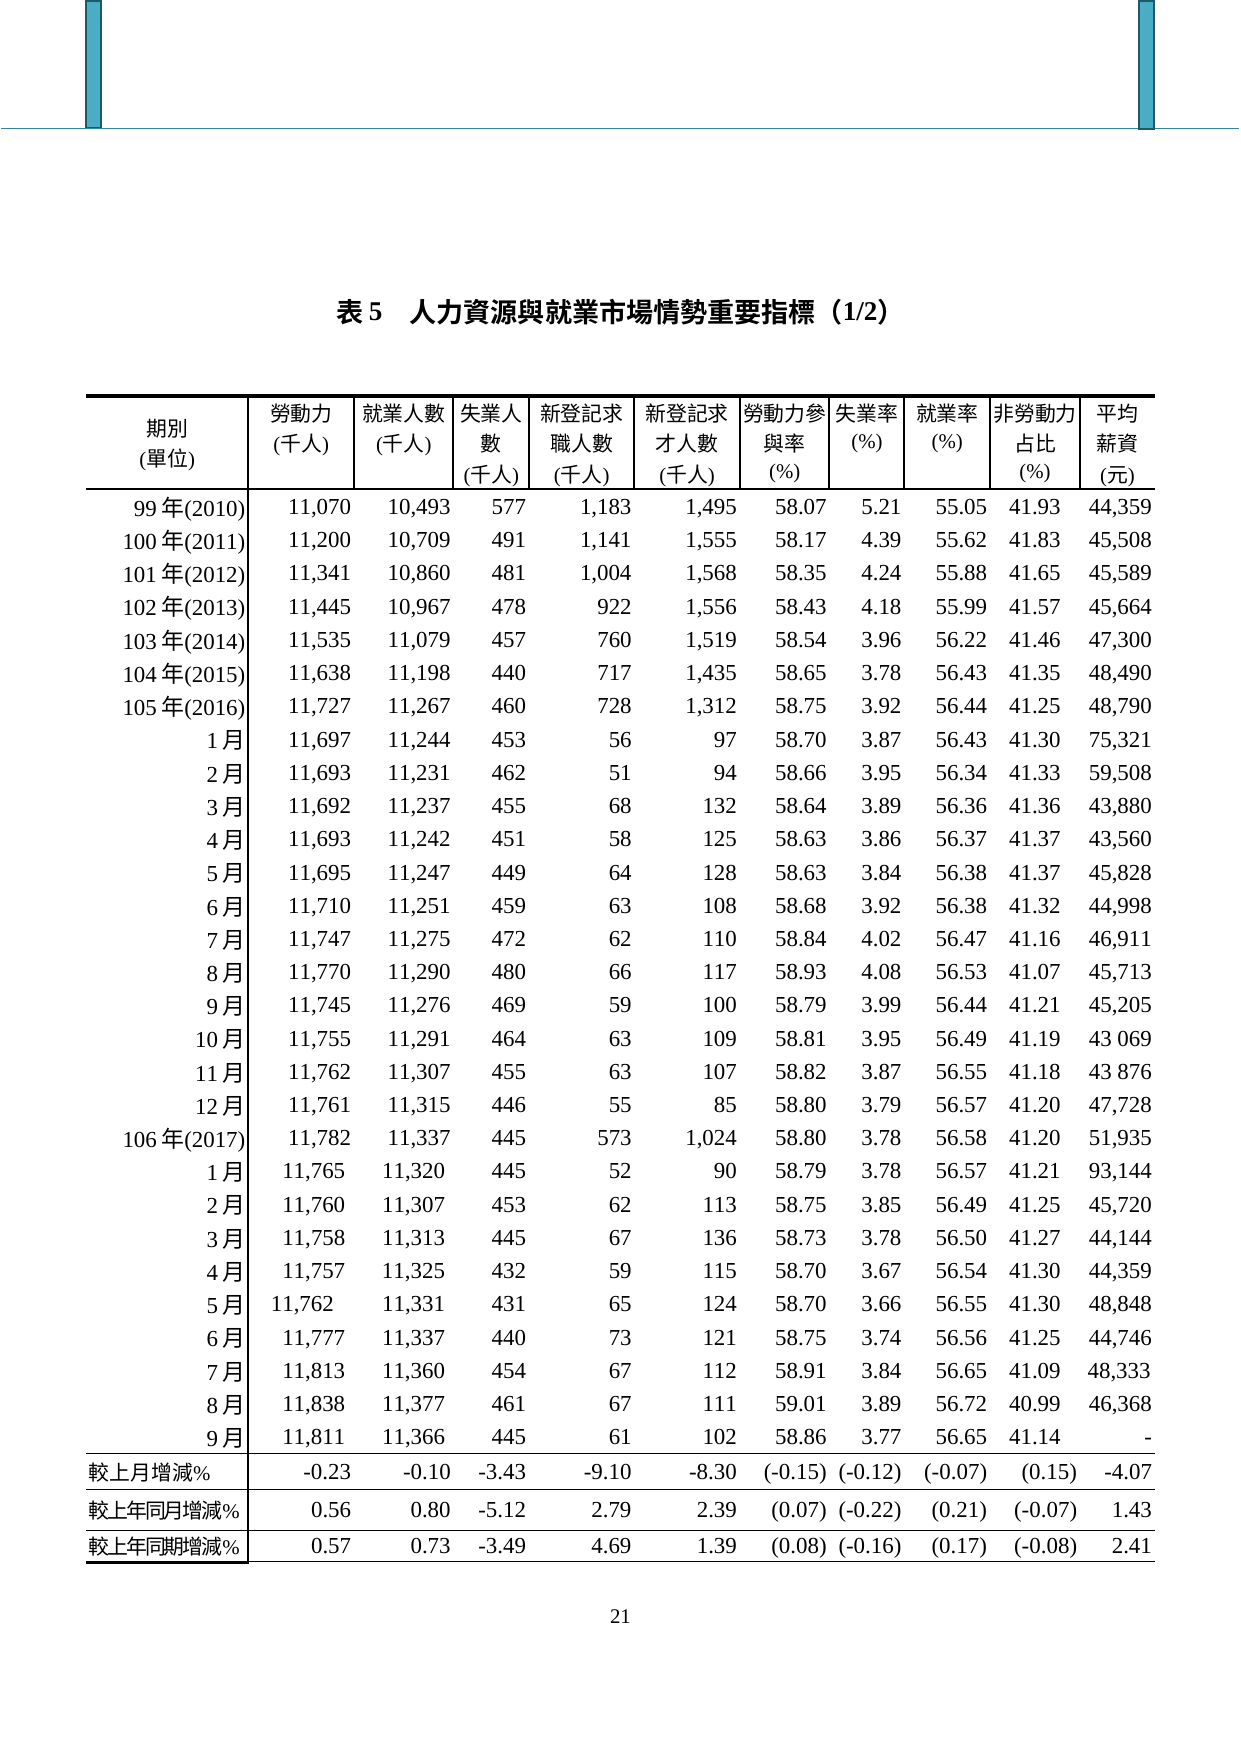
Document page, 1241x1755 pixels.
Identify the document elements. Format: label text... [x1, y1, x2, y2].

table_cell 105年(2016) [86, 689, 247, 722]
table_cell 58.43 [740, 589, 829, 622]
table_cell 11,331 [354, 1287, 453, 1320]
table_cell 445 [453, 1121, 529, 1154]
table_cell 41.65 [990, 556, 1080, 589]
table_cell 46,911 [1080, 922, 1154, 955]
table_cell 11,710 [249, 888, 354, 922]
table_cell 75,321 [1080, 722, 1154, 755]
table_cell 3.78 [829, 1121, 904, 1154]
table_cell 11,692 [249, 789, 354, 822]
table_cell 11,337 [354, 1121, 453, 1154]
table_cell 136 [634, 1221, 739, 1254]
table_cell 11,755 [249, 1021, 354, 1054]
table_cell 449 [453, 855, 529, 888]
table_cell 68 [529, 789, 634, 822]
table_cell 45,205 [1080, 988, 1154, 1021]
table_cell 480 [453, 955, 529, 988]
table_cell 132 [634, 789, 739, 822]
table_cell 9月 [86, 988, 247, 1021]
table_cell 12月 [86, 1088, 247, 1121]
table_cell 115 [634, 1254, 739, 1287]
table_cell 55.88 [904, 556, 990, 589]
table_cell 104年(2015) [86, 656, 247, 689]
table_cell 11,762 [249, 1287, 354, 1320]
table_cell 11,747 [249, 922, 354, 955]
table_cell 6月 [86, 1320, 247, 1353]
table_cell 4.08 [829, 955, 904, 988]
table_cell 41.25 [990, 1320, 1080, 1353]
table_cell 56.49 [904, 1188, 990, 1221]
table_cell 11,198 [354, 656, 453, 689]
table_cell 56.44 [904, 988, 990, 1021]
table_cell (-0.12) [829, 1454, 904, 1488]
table_cell 63 [529, 1021, 634, 1054]
table_cell 111 [634, 1387, 739, 1420]
table_cell 3.84 [829, 1354, 904, 1387]
table_cell 43 876 [1080, 1055, 1154, 1088]
table_cell 3.79 [829, 1088, 904, 1121]
table_cell 66 [529, 955, 634, 988]
table_cell 11,638 [249, 656, 354, 689]
table_cell 11,200 [249, 523, 354, 556]
table_cell 10,860 [354, 556, 453, 589]
table_cell 44,359 [1080, 490, 1154, 523]
table_cell 453 [453, 1188, 529, 1221]
table_cell 11,377 [354, 1387, 453, 1420]
table_cell 106年(2017) [86, 1121, 247, 1154]
table_cell 41.25 [990, 689, 1080, 722]
table_cell 11,307 [354, 1188, 453, 1221]
table_cell 11,758 [249, 1221, 354, 1254]
table_cell 56.58 [904, 1121, 990, 1154]
table_cell 11,777 [249, 1320, 354, 1353]
table_cell 7月 [86, 922, 247, 955]
table_cell 107 [634, 1055, 739, 1088]
table_cell 41.19 [990, 1021, 1080, 1054]
table_cell 3.87 [829, 722, 904, 755]
table_cell 58.64 [740, 789, 829, 822]
table_cell 41.07 [990, 955, 1080, 988]
table_cell 11,360 [354, 1354, 453, 1387]
table_cell 11,267 [354, 689, 453, 722]
table_cell 454 [453, 1354, 529, 1387]
table_cell 58.65 [740, 656, 829, 689]
table_cell (-0.08) [990, 1531, 1080, 1561]
table_cell 58.79 [740, 1154, 829, 1187]
table_cell 64 [529, 855, 634, 888]
table_cell 41.25 [990, 1188, 1080, 1221]
table_cell 58.79 [740, 988, 829, 1021]
table_cell 11,745 [249, 988, 354, 1021]
table_cell 58 [529, 822, 634, 855]
table_cell 93,144 [1080, 1154, 1154, 1187]
table_cell 55.62 [904, 523, 990, 556]
table_cell 48,848 [1080, 1287, 1154, 1320]
table_cell 451 [453, 822, 529, 855]
table_cell 4.18 [829, 589, 904, 622]
table_cell -5.12 [453, 1490, 529, 1529]
table_cell 577 [453, 490, 529, 523]
table_cell 56.72 [904, 1387, 990, 1420]
table_cell 4.24 [829, 556, 904, 589]
table_cell 58.82 [740, 1055, 829, 1088]
table_cell (-0.16) [829, 1531, 904, 1561]
table_cell 56.49 [904, 1021, 990, 1054]
table_cell 102年(2013) [86, 589, 247, 622]
table_header 失業率 (%) [830, 398, 903, 488]
table_cell 56.38 [904, 855, 990, 888]
table_cell 760 [529, 623, 634, 656]
table_cell 10,709 [354, 523, 453, 556]
table_cell 59 [529, 1254, 634, 1287]
table_cell 56.55 [904, 1055, 990, 1088]
table_cell 110 [634, 922, 739, 955]
table_cell 94 [634, 755, 739, 789]
table_cell 446 [453, 1088, 529, 1121]
table_cell 108 [634, 888, 739, 922]
table_cell 59 [529, 988, 634, 1021]
table_cell 59,508 [1080, 755, 1154, 789]
table_cell 58.70 [740, 722, 829, 755]
table_cell 58.75 [740, 689, 829, 722]
table_cell 1,004 [529, 556, 634, 589]
table_cell 51,935 [1080, 1121, 1154, 1154]
table_cell 41.27 [990, 1221, 1080, 1254]
table_cell 41.21 [990, 1154, 1080, 1187]
table_cell 1,495 [634, 490, 739, 523]
table_cell 11,315 [354, 1088, 453, 1121]
table_cell 48,490 [1080, 656, 1154, 689]
table_cell 469 [453, 988, 529, 1021]
table_header 失業人數 (千人) [454, 398, 528, 488]
table_cell 481 [453, 556, 529, 589]
table_header 就業人數 (千人) [355, 398, 452, 488]
table_cell 41.14 [990, 1420, 1080, 1453]
table_cell (-0.07) [904, 1454, 990, 1488]
table_cell 2.39 [634, 1490, 739, 1529]
table_cell 56.43 [904, 656, 990, 689]
table_cell 11,535 [249, 623, 354, 656]
table_cell 117 [634, 955, 739, 988]
table_cell 10,493 [354, 490, 453, 523]
table_cell 100 [634, 988, 739, 1021]
table_cell (0.17) [904, 1531, 990, 1561]
table_cell 3.99 [829, 988, 904, 1021]
table_cell 58.93 [740, 955, 829, 988]
table_cell 59.01 [740, 1387, 829, 1420]
table_cell 4月 [86, 822, 247, 855]
table_cell 728 [529, 689, 634, 722]
table_cell 3月 [86, 789, 247, 822]
table_cell 11,693 [249, 755, 354, 789]
table_cell 5月 [86, 855, 247, 888]
table_cell 52 [529, 1154, 634, 1187]
table_cell 58.75 [740, 1188, 829, 1221]
table_cell 45,828 [1080, 855, 1154, 888]
table_cell 41.36 [990, 789, 1080, 822]
table_cell 125 [634, 822, 739, 855]
table_cell 55 [529, 1088, 634, 1121]
table_cell 2.79 [529, 1490, 634, 1529]
table_cell 11,275 [354, 922, 453, 955]
table_cell 113 [634, 1188, 739, 1221]
table_cell 65 [529, 1287, 634, 1320]
table_cell 58.35 [740, 556, 829, 589]
table_cell 56.47 [904, 922, 990, 955]
table_cell 41.20 [990, 1121, 1080, 1154]
table_cell 5月 [86, 1287, 247, 1320]
table_header 勞動力參與率 (%) [741, 398, 828, 488]
table_cell 440 [453, 656, 529, 689]
table_cell 112 [634, 1354, 739, 1387]
table_cell 3.95 [829, 755, 904, 789]
table_cell 3.89 [829, 789, 904, 822]
table_cell 56.43 [904, 722, 990, 755]
table_cell 3.67 [829, 1254, 904, 1287]
table_cell 48,790 [1080, 689, 1154, 722]
table_cell 100年(2011) [86, 523, 247, 556]
table_cell 44,144 [1080, 1221, 1154, 1254]
table_cell 11,341 [249, 556, 354, 589]
table_cell 464 [453, 1021, 529, 1054]
table_cell 453 [453, 722, 529, 755]
table_cell 11,813 [249, 1354, 354, 1387]
table_cell 5.21 [829, 490, 904, 523]
table_cell 58.68 [740, 888, 829, 922]
table_cell 3.78 [829, 1221, 904, 1254]
table_cell -3.43 [453, 1454, 529, 1488]
table_cell 58.17 [740, 523, 829, 556]
table_cell 56.56 [904, 1320, 990, 1353]
table_cell 11,313 [354, 1221, 453, 1254]
table_cell 3.85 [829, 1188, 904, 1221]
table_cell 90 [634, 1154, 739, 1187]
table_cell 56.54 [904, 1254, 990, 1287]
table_cell 128 [634, 855, 739, 888]
table_cell 461 [453, 1387, 529, 1420]
table_cell (-0.15) [740, 1454, 829, 1488]
table_cell 3.78 [829, 1154, 904, 1187]
table_cell 8月 [86, 1387, 247, 1420]
table_cell 11,247 [354, 855, 453, 888]
table_cell 0.57 [249, 1531, 354, 1561]
table_cell 4.69 [529, 1531, 634, 1561]
table_cell 41.30 [990, 1254, 1080, 1287]
table_cell 101年(2012) [86, 556, 247, 589]
table_cell 1,141 [529, 523, 634, 556]
table_cell 7月 [86, 1354, 247, 1387]
table_cell 41.16 [990, 922, 1080, 955]
table_cell 58.66 [740, 755, 829, 789]
table_cell 1,568 [634, 556, 739, 589]
table_cell 11,760 [249, 1188, 354, 1221]
table_cell 43,560 [1080, 822, 1154, 855]
table_header 期別 (單位) [86, 398, 247, 488]
table_cell 103年(2014) [86, 623, 247, 656]
table_cell 45,713 [1080, 955, 1154, 988]
table_cell 97 [634, 722, 739, 755]
table_cell 717 [529, 656, 634, 689]
table_cell 11,693 [249, 822, 354, 855]
table_cell 56.50 [904, 1221, 990, 1254]
table_cell 432 [453, 1254, 529, 1287]
table_cell 41.18 [990, 1055, 1080, 1088]
table_cell 922 [529, 589, 634, 622]
table_cell 10,967 [354, 589, 453, 622]
table_cell 11,727 [249, 689, 354, 722]
table_cell 41.46 [990, 623, 1080, 656]
table_cell 41.32 [990, 888, 1080, 922]
table_cell 3.92 [829, 888, 904, 922]
table_cell 58.80 [740, 1088, 829, 1121]
table_cell 56.34 [904, 755, 990, 789]
table_cell 3.78 [829, 656, 904, 689]
table_cell -0.10 [354, 1454, 453, 1488]
table_cell 10月 [86, 1021, 247, 1054]
table_cell 11月 [86, 1055, 247, 1088]
table_cell 11,237 [354, 789, 453, 822]
table_cell 2月 [86, 1188, 247, 1221]
table_header 新登記求才人數 (千人) [635, 398, 739, 488]
table_cell 41.30 [990, 722, 1080, 755]
table_cell 11,307 [354, 1055, 453, 1088]
table_cell 46,368 [1080, 1387, 1154, 1420]
table_cell 45,720 [1080, 1188, 1154, 1221]
table_cell 3.66 [829, 1287, 904, 1320]
table_cell 99年(2010) [86, 490, 247, 523]
table_cell 41.30 [990, 1287, 1080, 1320]
table_cell 45,589 [1080, 556, 1154, 589]
table_cell 58.86 [740, 1420, 829, 1453]
table_cell 11,244 [354, 722, 453, 755]
table_cell 11,251 [354, 888, 453, 922]
table_cell 11,366 [354, 1420, 453, 1453]
table_cell 11,838 [249, 1387, 354, 1420]
table_cell 41.37 [990, 822, 1080, 855]
table_cell 11,290 [354, 955, 453, 988]
table_cell 11,811 [249, 1420, 354, 1453]
table_cell 11,757 [249, 1254, 354, 1287]
table_cell 124 [634, 1287, 739, 1320]
table_cell 472 [453, 922, 529, 955]
table_cell 4.02 [829, 922, 904, 955]
table_cell -4.07 [1080, 1454, 1154, 1488]
table_cell 41.21 [990, 988, 1080, 1021]
table_cell 11,276 [354, 988, 453, 1021]
table_cell 4.39 [829, 523, 904, 556]
table_cell 0.73 [354, 1531, 453, 1561]
table_cell 58.54 [740, 623, 829, 656]
table_cell 431 [453, 1287, 529, 1320]
table_cell 445 [453, 1154, 529, 1187]
table_cell 1,183 [529, 490, 634, 523]
table_cell 67 [529, 1221, 634, 1254]
table_cell 3月 [86, 1221, 247, 1254]
table_cell 56.57 [904, 1088, 990, 1121]
table_cell 56.36 [904, 789, 990, 822]
table_cell 58.63 [740, 822, 829, 855]
table_cell 6月 [86, 888, 247, 922]
table_cell 67 [529, 1354, 634, 1387]
table_cell 460 [453, 689, 529, 722]
text 表5 人力資源與就業市場情勢重要指標（1/2） [187, 269, 1053, 332]
table_cell 63 [529, 888, 634, 922]
table_cell 67 [529, 1387, 634, 1420]
table_cell 58.63 [740, 855, 829, 888]
table_header 新登記求職人數 (千人) [530, 398, 633, 488]
table_cell 9月 [86, 1420, 247, 1453]
table_cell 55.99 [904, 589, 990, 622]
table_cell 41.09 [990, 1354, 1080, 1387]
table_cell 62 [529, 1188, 634, 1221]
table_cell 47,300 [1080, 623, 1154, 656]
table_cell 58.70 [740, 1254, 829, 1287]
table_cell 61 [529, 1420, 634, 1453]
table_cell 11,765 [249, 1154, 354, 1187]
table_cell 3.89 [829, 1387, 904, 1420]
table_cell 43,880 [1080, 789, 1154, 822]
table_cell 56.44 [904, 689, 990, 722]
table_cell 1,435 [634, 656, 739, 689]
table_cell 0.56 [249, 1490, 354, 1529]
table_cell 56.22 [904, 623, 990, 656]
table_cell 1,556 [634, 589, 739, 622]
table_cell 40.99 [990, 1387, 1080, 1420]
table_cell 3.95 [829, 1021, 904, 1054]
table_cell 85 [634, 1088, 739, 1121]
table_cell 109 [634, 1021, 739, 1054]
table_cell 440 [453, 1320, 529, 1353]
table_cell 55.05 [904, 490, 990, 523]
table_cell 1月 [86, 722, 247, 755]
table_cell 491 [453, 523, 529, 556]
table_cell 56.55 [904, 1287, 990, 1320]
table_cell 62 [529, 922, 634, 955]
table_cell 56.65 [904, 1354, 990, 1387]
table_cell 3.77 [829, 1420, 904, 1453]
table_cell 1,555 [634, 523, 739, 556]
table_cell 445 [453, 1221, 529, 1254]
table_cell 56.53 [904, 955, 990, 988]
table_cell 44,359 [1080, 1254, 1154, 1287]
table_cell 11,325 [354, 1254, 453, 1287]
table_cell 573 [529, 1121, 634, 1154]
table_cell 2月 [86, 755, 247, 789]
table_cell 11,697 [249, 722, 354, 755]
table_cell 58.07 [740, 490, 829, 523]
table_header 非勞動力占比 (%) [991, 398, 1079, 488]
table_cell -3.49 [453, 1531, 529, 1561]
table_cell 45,664 [1080, 589, 1154, 622]
table_cell 459 [453, 888, 529, 922]
table_cell 41.83 [990, 523, 1080, 556]
table_cell -0.23 [249, 1454, 354, 1488]
table_cell 3.87 [829, 1055, 904, 1088]
table_cell (-0.22) [829, 1490, 904, 1529]
table_cell 11,231 [354, 755, 453, 789]
table_cell 41.33 [990, 755, 1080, 789]
table_cell 較上年同期增減% [86, 1531, 247, 1561]
table_cell 455 [453, 1055, 529, 1088]
table_cell 121 [634, 1320, 739, 1353]
table_cell - [1080, 1420, 1154, 1453]
table_cell 1,312 [634, 689, 739, 722]
table_cell 1.43 [1080, 1490, 1154, 1529]
table_cell 1,519 [634, 623, 739, 656]
table_cell 462 [453, 755, 529, 789]
table_cell 3.84 [829, 855, 904, 888]
table_cell 455 [453, 789, 529, 822]
table_cell 較上年同月增減% [86, 1490, 247, 1529]
table_cell 11,770 [249, 955, 354, 988]
table_cell 44,746 [1080, 1320, 1154, 1353]
table_header 平均 薪資 (元) [1081, 398, 1154, 488]
table_cell 41.35 [990, 656, 1080, 689]
table_cell (0.21) [904, 1490, 990, 1529]
table_cell 41.37 [990, 855, 1080, 888]
table_cell 51 [529, 755, 634, 789]
table_cell 11,337 [354, 1320, 453, 1353]
table_cell (-0.07) [990, 1490, 1080, 1529]
table_cell 58.73 [740, 1221, 829, 1254]
table_cell 1.39 [634, 1531, 739, 1561]
table_cell 4月 [86, 1254, 247, 1287]
table_cell 11,079 [354, 623, 453, 656]
table_cell 3.92 [829, 689, 904, 722]
table_cell 11,695 [249, 855, 354, 888]
table_cell 1,024 [634, 1121, 739, 1154]
table_cell 47,728 [1080, 1088, 1154, 1121]
table_cell 41.93 [990, 490, 1080, 523]
table_cell 43 069 [1080, 1021, 1154, 1054]
table_cell (0.08) [740, 1531, 829, 1561]
table_cell 11,070 [249, 490, 354, 523]
table_cell 1月 [86, 1154, 247, 1187]
table_cell 0.80 [354, 1490, 453, 1529]
table_cell (0.15) [990, 1454, 1080, 1488]
table_cell 11,782 [249, 1121, 354, 1154]
table_cell 2.41 [1080, 1531, 1154, 1561]
table_cell 58.80 [740, 1121, 829, 1154]
table_cell 11,761 [249, 1088, 354, 1121]
table_cell 41.57 [990, 589, 1080, 622]
table_cell 11,762 [249, 1055, 354, 1088]
table_cell 102 [634, 1420, 739, 1453]
table_header 勞動力 (千人) [249, 398, 353, 488]
table_cell 11,445 [249, 589, 354, 622]
table_cell 41.20 [990, 1088, 1080, 1121]
table_cell 3.96 [829, 623, 904, 656]
table_cell 56.57 [904, 1154, 990, 1187]
table_cell 478 [453, 589, 529, 622]
table_cell 58.75 [740, 1320, 829, 1353]
table_cell 11,242 [354, 822, 453, 855]
table_cell 3.74 [829, 1320, 904, 1353]
table_cell 56.37 [904, 822, 990, 855]
table_cell 45,508 [1080, 523, 1154, 556]
table_cell 11,320 [354, 1154, 453, 1187]
table_cell 63 [529, 1055, 634, 1088]
table_cell 58.84 [740, 922, 829, 955]
table_cell 445 [453, 1420, 529, 1453]
table_cell 48,333 [1080, 1354, 1154, 1387]
table_cell 44,998 [1080, 888, 1154, 922]
table_cell 58.91 [740, 1354, 829, 1387]
table_cell 58.70 [740, 1287, 829, 1320]
table_cell 58.81 [740, 1021, 829, 1054]
table_cell 8月 [86, 955, 247, 988]
table_cell -9.10 [529, 1454, 634, 1488]
table_cell 56 [529, 722, 634, 755]
table_cell 11,291 [354, 1021, 453, 1054]
table_cell 3.86 [829, 822, 904, 855]
table_cell 56.38 [904, 888, 990, 922]
table_cell -8.30 [634, 1454, 739, 1488]
table_cell 56.65 [904, 1420, 990, 1453]
table_cell 73 [529, 1320, 634, 1353]
table_header 就業率 (%) [905, 398, 989, 488]
table_cell (0.07) [740, 1490, 829, 1529]
table_cell 457 [453, 623, 529, 656]
table_cell 較上月增減% [86, 1454, 247, 1488]
